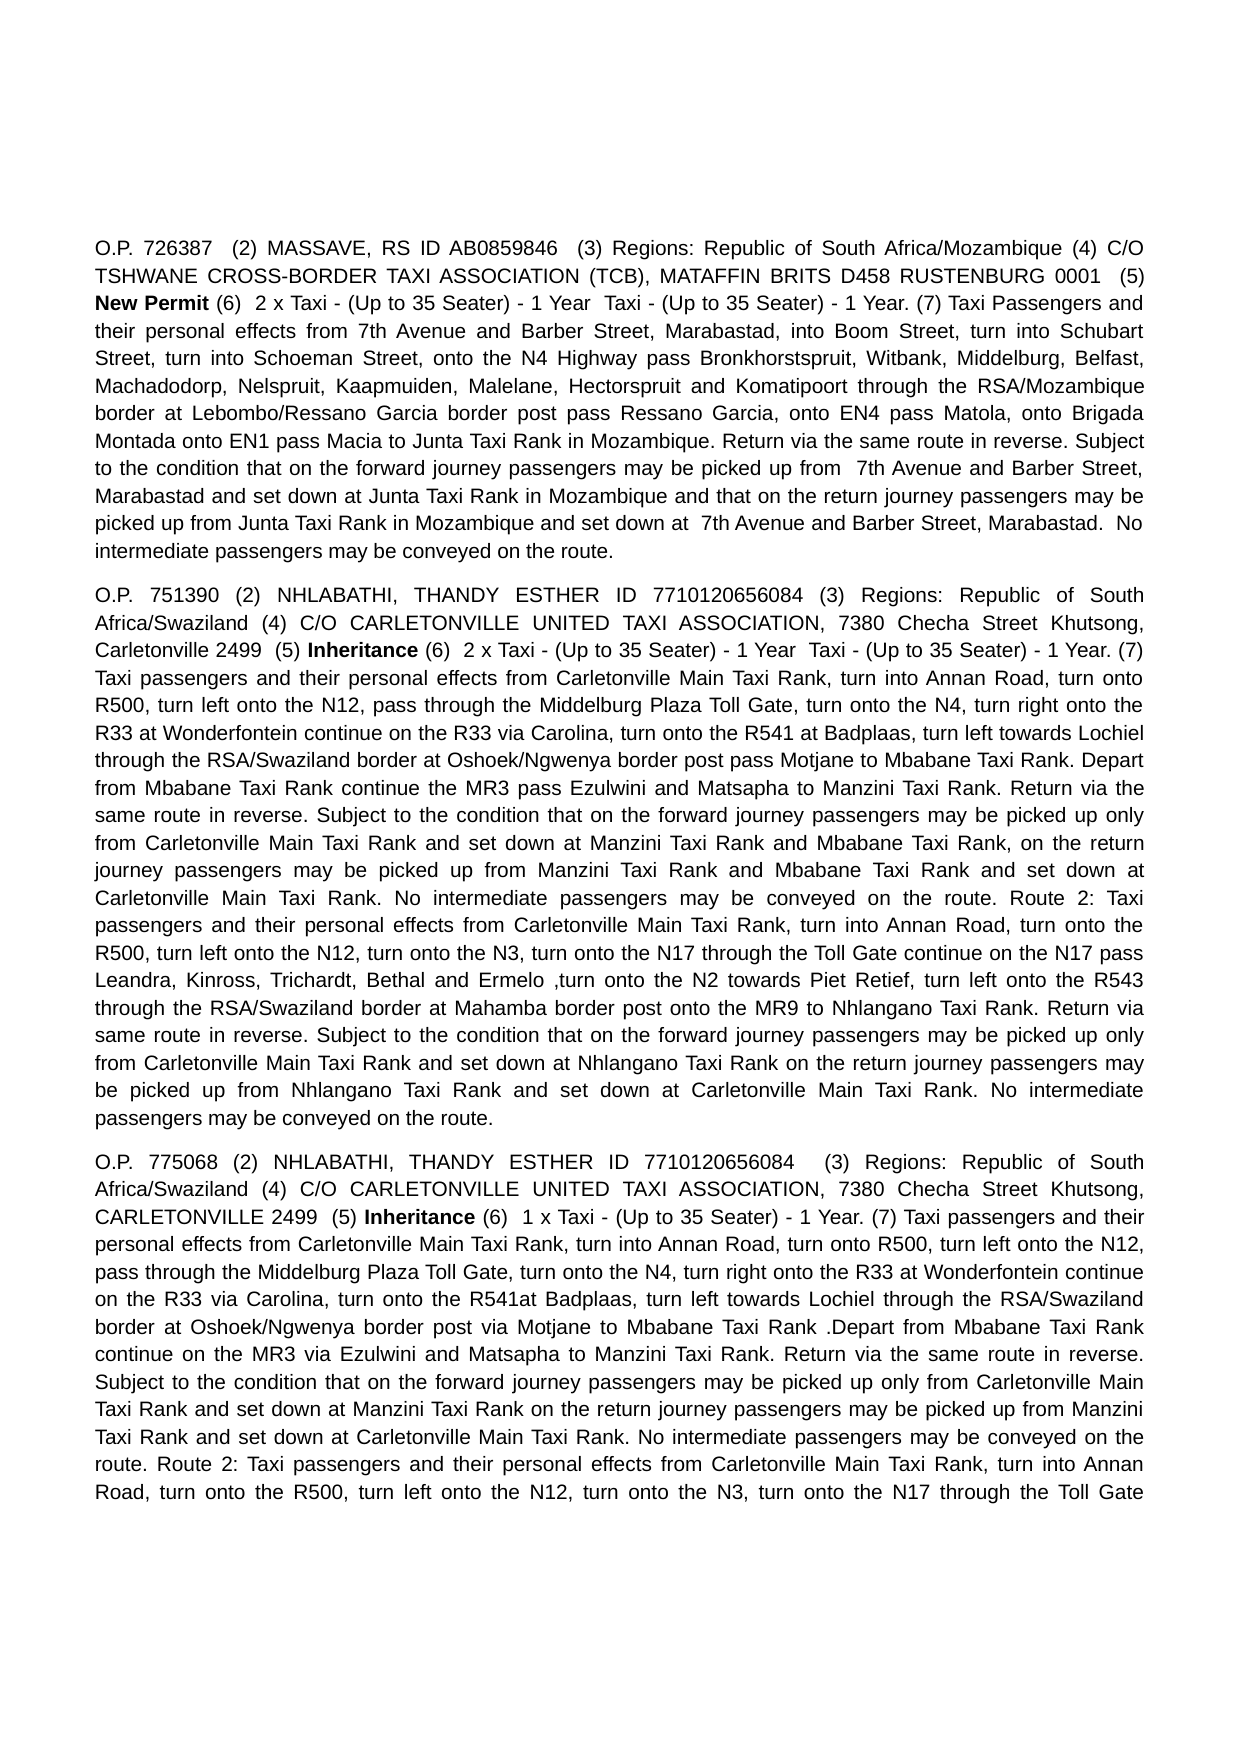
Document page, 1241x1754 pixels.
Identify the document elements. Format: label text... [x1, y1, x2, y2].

text O.P. 751390 (2) NHLABATHI, THANDY ESTHER ID 7710120656084 (3) Regions: Republic of South Africa/Swaziland (4) C/O CARLETONVILLE UNITED TAXI ASSOCIATION, 7380 Checha Street Khutsong, Carletonville 2499 (5) Inheritance (6) 2 x Taxi - (Up to 35 Seater) - 1 Year Taxi - (Up to 35 Seater) - 1 Year. (7) Taxi passengers and their personal effects from Carletonville Main Taxi Rank, turn into Annan Road, turn onto R500, turn left onto the N12, pass through the Middelburg Plaza Toll Gate, turn onto the N4, turn right onto the R33 at Wonderfontein continue on the R33 via Carolina, turn onto the R541 at Badplaas, turn left towards Lochiel through the RSA/Swaziland border at Oshoek/Ngwenya border post pass Motjane to Mbabane Taxi Rank. Depart from Mbabane Taxi Rank continue the MR3 pass Ezulwini and Matsapha to Manzini Taxi Rank. Return via the same route in reverse. Subject to the condition that on the forward journey passengers may be picked up only from Carletonville Main Taxi Rank and set down at Manzini Taxi Rank and Mbabane Taxi Rank, on the return journey passengers may be picked up from Manzini Taxi Rank and Mbabane Taxi Rank and set down at Carletonville Main Taxi Rank. No intermediate passengers may be conveyed on the route. Route 2: Taxi passengers and their personal effects from Carletonville Main Taxi Rank, turn into Annan Road, turn onto the R500, turn left onto the N12, turn onto the N3, turn onto the N17 through the Toll Gate continue on the N17 pass Leandra, Kinross, Trichardt, Bethal and Ermelo ,turn onto the N2 towards Piet Retief, turn left onto the R543 through the RSA/Swaziland border at Mahamba border post onto the MR9 to Nhlangano Taxi Rank. Return via same route in reverse. Subject to the condition that on the forward journey passengers may be picked up only from Carletonville Main Taxi Rank and set down at Nhlangano Taxi Rank on the return journey passengers may be picked up from Nhlangano Taxi Rank and set down at Carletonville Main Taxi Rank. No intermediate passengers may be conveyed on the route. [94, 583, 1146, 1129]
text O.P. 775068 (2) NHLABATHI, THANDY ESTHER ID 7710120656084 (3) Regions: Republic of South Africa/Swaziland (4) C/O CARLETONVILLE UNITED TAXI ASSOCIATION, 7380 Checha Street Khutsong, CARLETONVILLE 2499 (5) Inheritance (6) 1 x Taxi - (Up to 35 Seater) - 1 Year. (7) Taxi passengers and their personal effects from Carletonville Main Taxi Rank, turn into Annan Road, turn onto R500, turn left onto the N12, pass through the Middelburg Plaza Toll Gate, turn onto the N4, turn right onto the R33 at Wonderfontein continue on the R33 via Carolina, turn onto the R541at Badplaas, turn left towards Lochiel through the RSA/Swaziland border at Oshoek/Ngwenya border post via Motjane to Mbabane Taxi Rank .Depart from Mbabane Taxi Rank continue on the MR3 via Ezulwini and Matsapha to Manzini Taxi Rank. Return via the same route in reverse. Subject to the condition that on the forward journey passengers may be picked up only from Carletonville Main Taxi Rank and set down at Manzini Taxi Rank on the return journey passengers may be picked up from Manzini Taxi Rank and set down at Carletonville Main Taxi Rank. No intermediate passengers may be conveyed on the route. Route 2: Taxi passengers and their personal effects from Carletonville Main Taxi Rank, turn into Annan Road, turn onto the R500, turn left onto the N12, turn onto the N3, turn onto the N17 through the Toll Gate [94, 1149, 1146, 1503]
text O.P. 726387 (2) MASSAVE, RS ID AB0859846 (3) Regions: Republic of South Africa/Mozambique (4) C/O TSHWANE CROSS-BORDER TAXI ASSOCIATION (TCB), MATAFFIN BRITS D458 RUSTENBURG 0001 (5) New Permit (6) 2 x Taxi - (Up to 35 Seater) - 1 Year Taxi - (Up to 35 Seater) - 1 Year. (7) Taxi Passengers and their personal effects from 7th Avenue and Barber Street, Marabastad, into Boom Street, turn into Schubart Street, turn into Schoeman Street, onto the N4 Highway pass Bronkhorstspruit, Witbank, Middelburg, Belfast, Machadodorp, Nelspruit, Kaapmuiden, Malelane, Hectorspruit and Komatipoort through the RSA/Mozambique border at Lebombo/Ressano Garcia border post pass Ressano Garcia, onto EN4 pass Matola, onto Brigada Montada onto EN1 pass Macia to Junta Taxi Rank in Mozambique. Return via the same route in reverse. Subject to the condition that on the forward journey passengers may be picked up from 7th Avenue and Barber Street, Marabastad and set down at Junta Taxi Rank in Mozambique and that on the return journey passengers may be picked up from Junta Taxi Rank in Mozambique and set down at 7th Avenue and Barber Street, Marabastad. No intermediate passengers may be conveyed on the route. [94, 236, 1146, 563]
